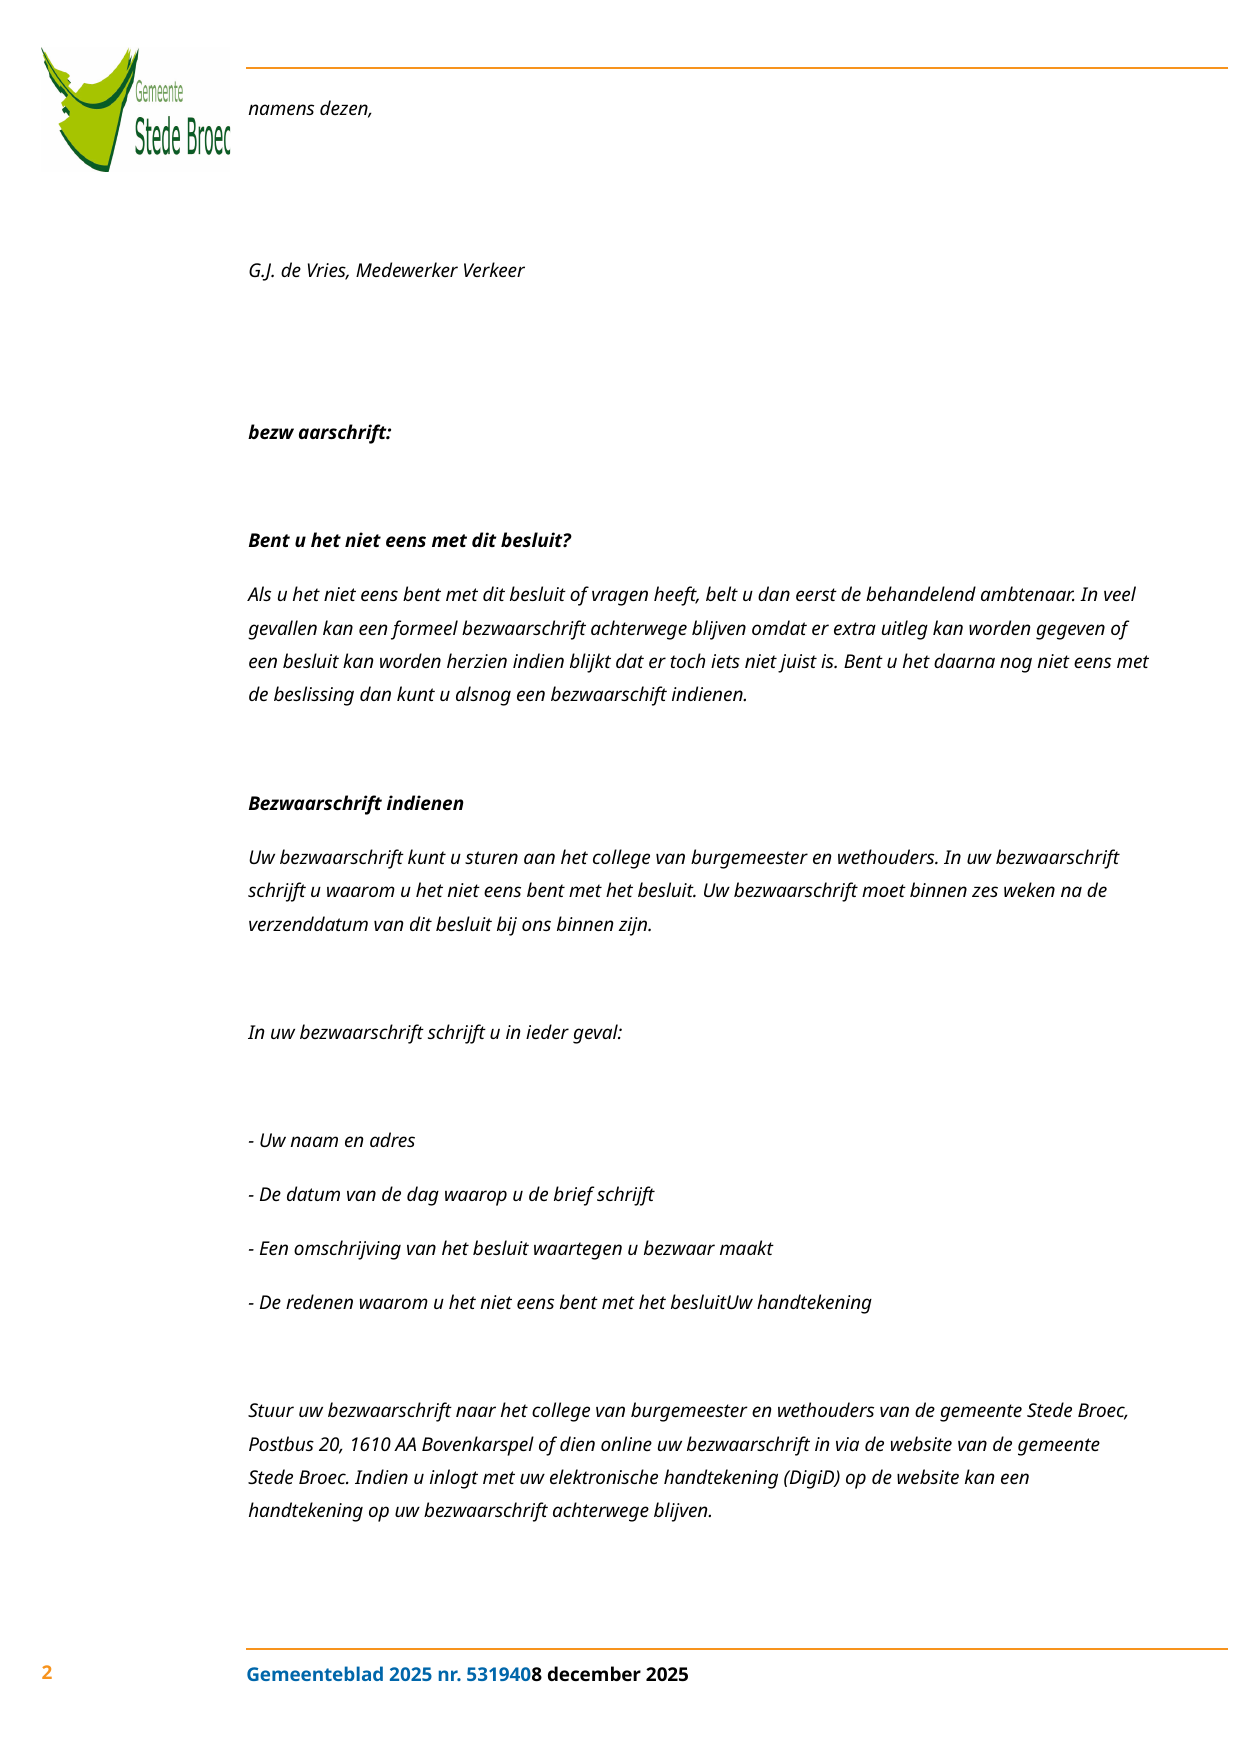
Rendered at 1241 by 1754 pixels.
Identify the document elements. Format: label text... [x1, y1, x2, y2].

text In uw bezwaarschrift schrijft u in ieder geval: [248, 1019, 1152, 1044]
text Bezwaarschrift indienen [248, 790, 1152, 816]
text - Een omschrijving van het besluit waartegen u bezwaar maakt [248, 1235, 1152, 1261]
text bezw aarschrift: [248, 419, 1152, 445]
picture [41, 47, 231, 172]
text Uw bezwaarschrift kunt u sturen aan het college van burgemeester en wethouders. In uw bezwaarschrift schrijft u waarom u het niet eens bent met het besluit. Uw bezwaarschrift moet binnen zes weken na de verzenddatum van dit besluit bij ons binnen zijn. [248, 844, 1152, 936]
text - De datum van de dag waarop u de brief schrijft [248, 1181, 1152, 1207]
text Bent u het niet eens met dit besluit? [248, 527, 1152, 553]
text - De redenen waarom u het niet eens bent met het besluitUw handtekening [248, 1289, 1152, 1315]
text Als u het niet eens bent met dit besluit of vragen heeft, belt u dan eerst de behandelend ambtenaar. In veel gevallen kan een formeel bezwaarschrift achterwege blijven omdat er extra uitleg kan worden gegeven of een besluit kan worden herzien indien blijkt dat er toch iets niet juist is. Bent u het daarna nog niet eens met de beslissing dan kunt u alsnog een bezwaarschift indienen. [248, 581, 1152, 707]
text - Uw naam en adres [248, 1127, 1152, 1153]
text Stuur uw bezwaarschrift naar het college van burgemeester en wethouders van de gemeente Stede Broec, Postbus 20, 1610 AA Bovenkarspel of dien online uw bezwaarschrift in via de website van de gemeente Stede Broec. Indien u inlogt met uw elektronische handtekening (DigiD) op de website kan een handtekening op uw bezwaarschrift achterwege blijven. [248, 1397, 1152, 1523]
text namens dezen, [248, 95, 1152, 121]
text G.J. de Vries, Medewerker Verkeer [248, 257, 1152, 283]
